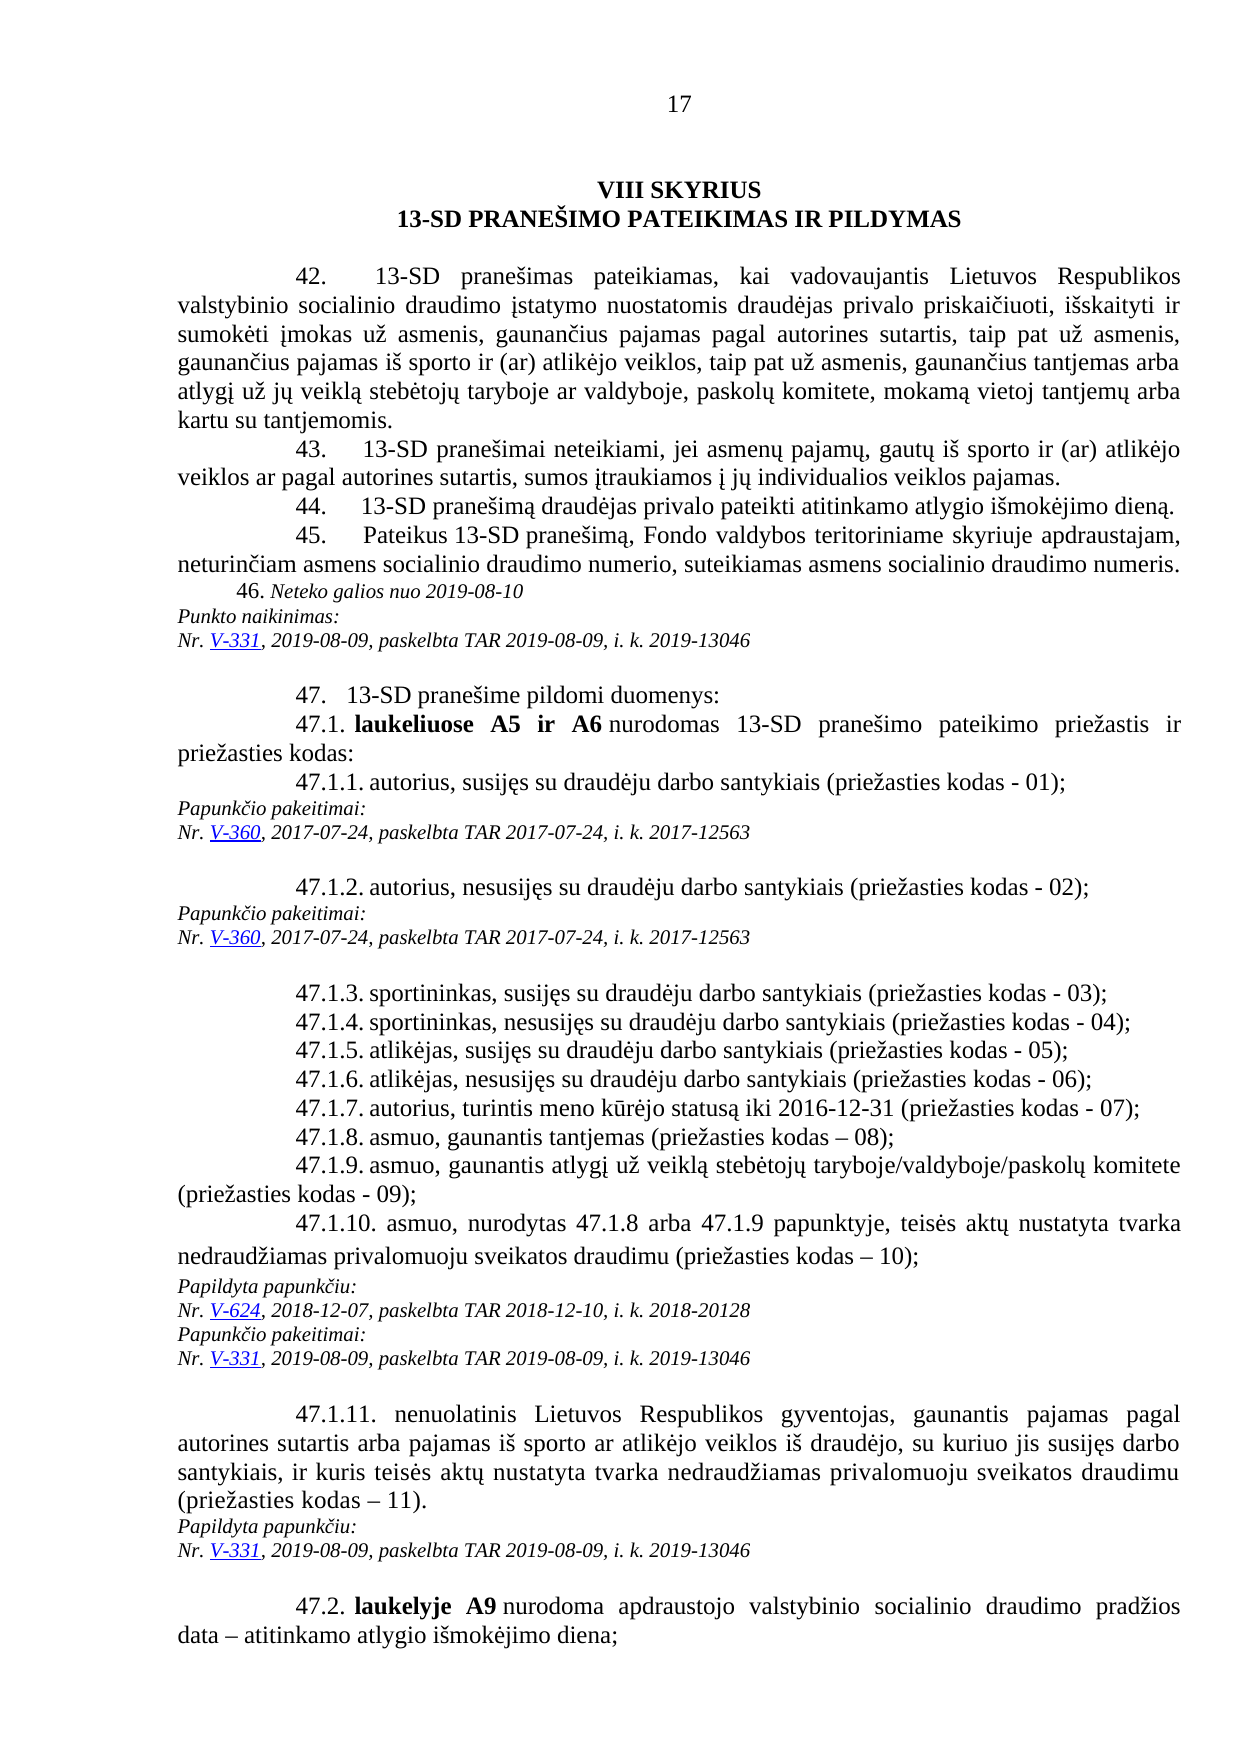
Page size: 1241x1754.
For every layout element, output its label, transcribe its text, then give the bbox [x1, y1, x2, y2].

text Papunkčio pakeitimai: [177, 901, 1181, 925]
text 47.1.3. sportininkas, susijęs su draudėju darbo santykiais (priežasties kodas - 03); [177, 978, 1181, 1007]
text 13-SD PRANEŠIMO PATEIKIMAS IR PILDYMAS [177, 204, 1181, 232]
text Papunkčio pakeitimai: [177, 1322, 1181, 1346]
text 47.1.5. atlikėjas, susijęs su draudėju darbo santykiais (priežasties kodas - 05); [177, 1036, 1181, 1064]
text 45. Pateikus 13-SD pranešimą, Fondo valdybos teritoriniame skyriuje apdraustajam, neturinčiam asmens socialinio draudimo numerio, suteikiamas asmens socialinio draudimo numeris. [177, 520, 1181, 577]
text 42. 13-SD pranešimas pateikiamas, kai vadovaujantis Lietuvos Respublikos valstybinio socialinio draudimo įstatymo nuostatomis draudėjas privalo priskaičiuoti, išskaityti ir sumokėti įmokas už asmenis, gaunančius pajamas pagal autorines sutartis, taip pat už asmenis, gaunančius pajamas iš sporto ir (ar) atlikėjo veiklos, taip pat už asmenis, gaunančius tantjemas arba atlygį už jų veiklą stebėtojų taryboje ar valdyboje, paskolų komitete, mokamą vietoj tantjemų arba kartu su tantjemomis. [177, 261, 1181, 434]
text 47.1.7. autorius, turintis meno kūrėjo statusą iki 2016-12-31 (priežasties kodas - 07); [177, 1093, 1181, 1122]
text 47.1.10. asmuo, nurodytas 47.1.8 arba 47.1.9 papunktyje, teisės aktų nustatyta tvarka nedraudžiamas privalomuoju sveikatos draudimu (priežasties kodas – 10); [177, 1208, 1181, 1270]
text Nr. V-331, 2019-08-09, paskelbta TAR 2019-08-09, i. k. 2019-13046 [177, 1538, 1181, 1562]
text VIII SKYRIUS [177, 175, 1181, 204]
text 47.1.9. asmuo, gaunantis atlygį už veiklą stebėtojų taryboje/valdyboje/paskolų komitete (priežasties kodas - 09); [177, 1151, 1181, 1208]
text 44. 13-SD pranešimą draudėjas privalo pateikti atitinkamo atlygio išmokėjimo dieną. [177, 491, 1181, 520]
text 47.1.11. nenuolatinis Lietuvos Respublikos gyventojas, gaunantis pajamas pagal autorines sutartis arba pajamas iš sporto ar atlikėjo veiklos iš draudėjo, su kuriuo jis susijęs darbo santykiais, ir kuris teisės aktų nustatyta tvarka nedraudžiamas privalomuoju sveikatos draudimu (priežasties kodas – 11). [177, 1399, 1181, 1514]
text Nr. V-360, 2017-07-24, paskelbta TAR 2017-07-24, i. k. 2017-12563 [177, 820, 1181, 844]
text 47.1.1. autorius, susijęs su draudėju darbo santykiais (priežasties kodas - 01); [177, 767, 1181, 796]
text Punkto naikinimas: [177, 604, 1181, 628]
text 47.1.6. atlikėjas, nesusijęs su draudėju darbo santykiais (priežasties kodas - 06); [177, 1064, 1181, 1093]
text 43. 13-SD pranešimai neteikiami, jei asmenų pajamų, gautų iš sporto ir (ar) atlikėjo veiklos ar pagal autorines sutartis, sumos įtraukiamos į jų individualios veiklos pajamas. [177, 434, 1181, 491]
text Nr. V-360, 2017-07-24, paskelbta TAR 2017-07-24, i. k. 2017-12563 [177, 925, 1181, 949]
text Papildyta papunkčiu: [177, 1274, 1181, 1298]
text 47.1.2. autorius, nesusijęs su draudėju darbo santykiais (priežasties kodas - 02); [177, 872, 1181, 901]
text Nr. V-331, 2019-08-09, paskelbta TAR 2019-08-09, i. k. 2019-13046 [177, 1346, 1181, 1370]
text Nr. V-331, 2019-08-09, paskelbta TAR 2019-08-09, i. k. 2019-13046 [177, 628, 1181, 652]
text Papildyta papunkčiu: [177, 1514, 1181, 1538]
text 46. Neteko galios nuo 2019-08-10 [177, 577, 1181, 604]
text 47. 13-SD pranešime pildomi duomenys: [177, 681, 1181, 709]
text 47.1.4. sportininkas, nesusijęs su draudėju darbo santykiais (priežasties kodas - 04); [177, 1007, 1181, 1036]
text Nr. V-624, 2018-12-07, paskelbta TAR 2018-12-10, i. k. 2018-20128 [177, 1298, 1181, 1322]
text 47.1.8. asmuo, gaunantis tantjemas (priežasties kodas – 08); [177, 1122, 1181, 1151]
text 47.2. laukelyje A9 nurodoma apdraustojo valstybinio socialinio draudimo pradžios data – atitinkamo atlygio išmokėjimo diena; [177, 1591, 1181, 1648]
text Papunkčio pakeitimai: [177, 796, 1181, 820]
text 47.1. laukeliuose A5 ir A6 nurodomas 13-SD pranešimo pateikimo priežastis ir priežasties kodas: [177, 709, 1181, 767]
